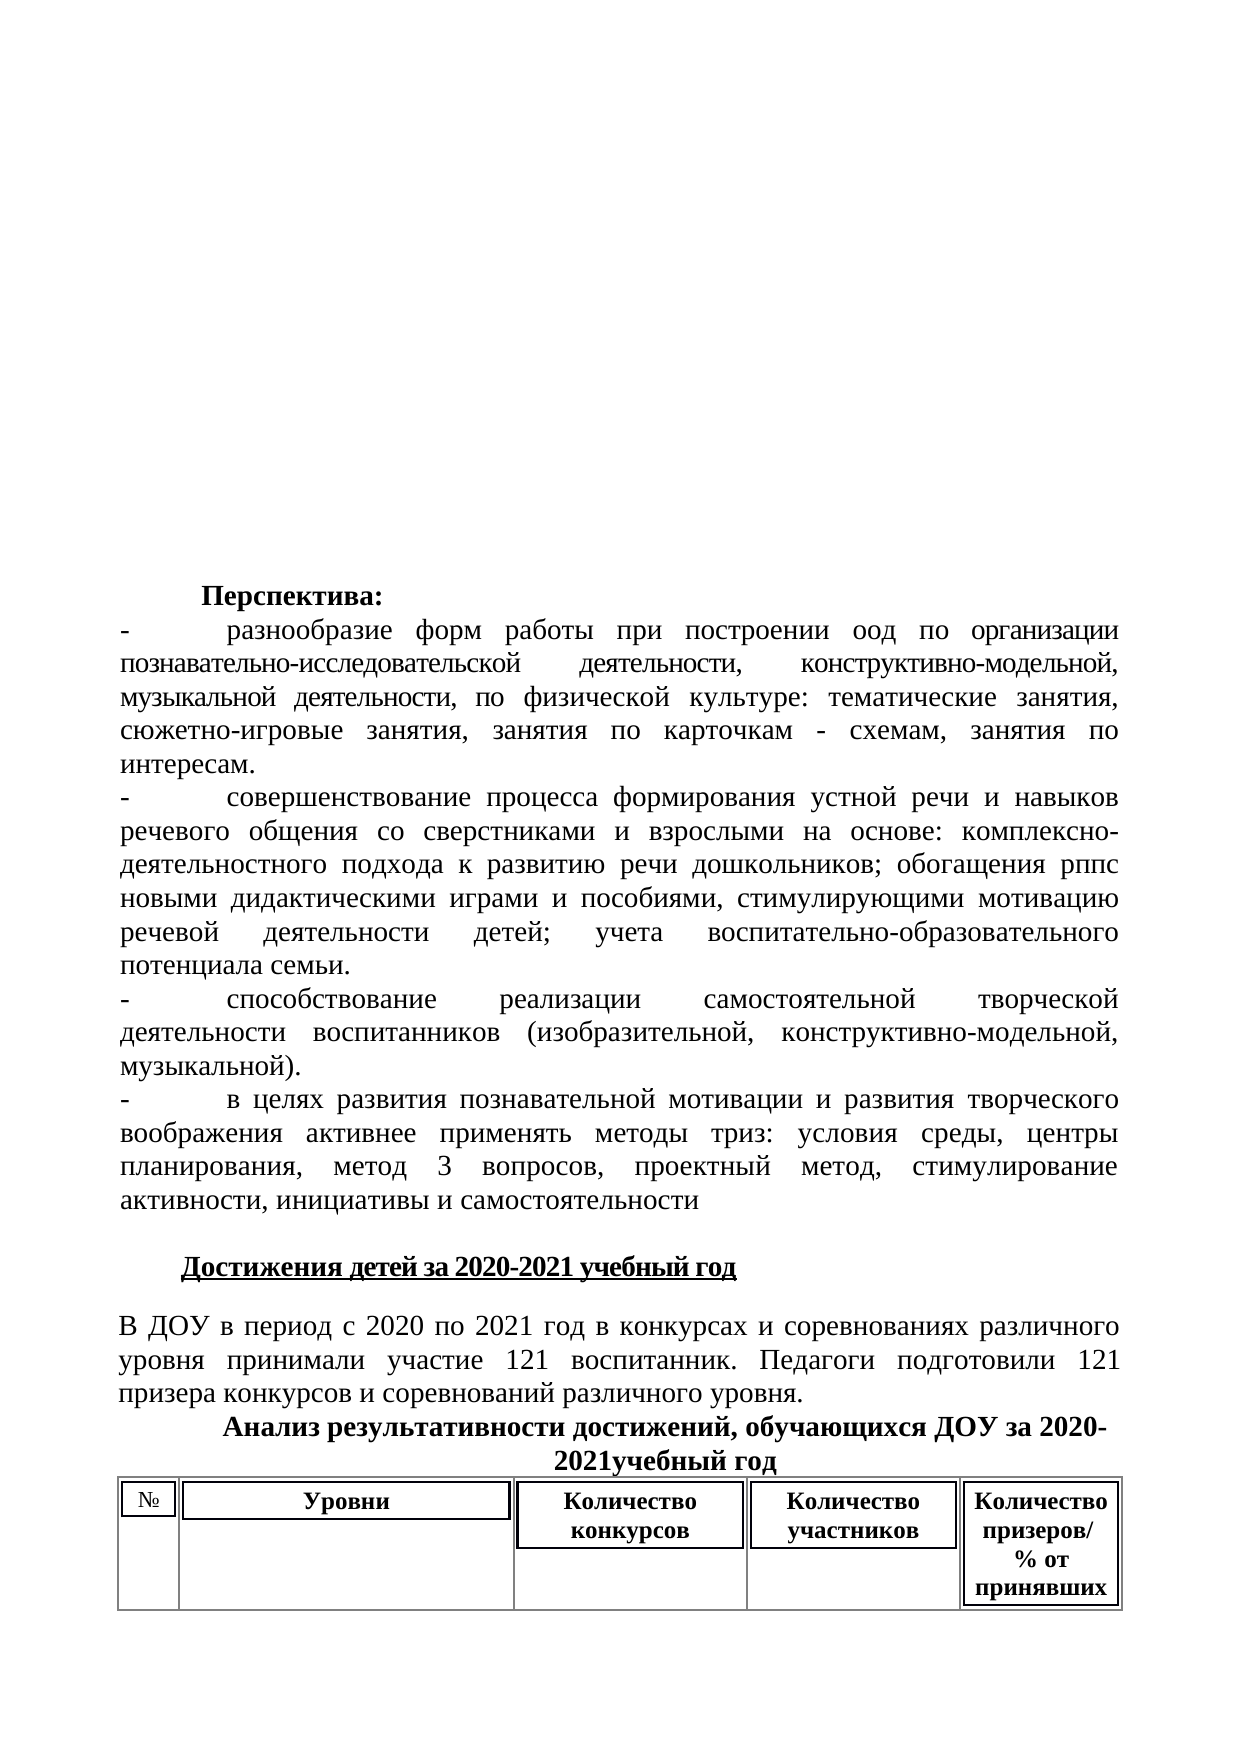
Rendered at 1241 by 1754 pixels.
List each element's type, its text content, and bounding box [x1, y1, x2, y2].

table_header Количество конкурсов [515, 1478, 746, 1609]
text В ДОУ в период с 2020 по 2021 год в конкурсах и соревнованиях различного уровня принимали участие 121 воспитанник. Педагоги подготовили 121 призера конкурсов и соревнований различного уровня. [118, 1308, 1122, 1409]
list способствование реализации самостоятельной творческой деятельности воспитанников (изобразительной, конструктивно-модельной, музыкальной). [120, 981, 1119, 1081]
list В целях развития познавательной мотивации и развития творческого воображения активнее применять методы ТРИЗ: условия среды, центры планирования, метод 3 вопросов, проектный метод, стимулирование активности, инициативы и самостоятельности [120, 1081, 1119, 1216]
list разнообразие форм работы при построении ООД по организации познавательно-исследовательской деятельности, конструктивно-модельной, музыкальной деятельности, по физической культуре: тематические занятия, сюжетно-игровые занятия, занятия по карточкам - схемам, занятия по интересам. [120, 612, 1119, 779]
table_header Уровни [180, 1478, 513, 1609]
table_header Количество призеров/ % от принявших [961, 1478, 1121, 1609]
table_header № [119, 1478, 178, 1609]
table_header Количество участников [748, 1478, 959, 1609]
subtitle Перспектива: [121, 118, 1122, 612]
text Анализ результативности достижений, обучающихся ДОУ за 2020- 2021учебный год [208, 1409, 1122, 1476]
text Достижения детей за 2020-2021 учебный год [121, 1250, 1122, 1283]
list совершенствование процесса формирования устной речи и навыков речевого общения со сверстниками и взрослыми на основе: комплексно-деятельностного подхода к развитию речи дошкольников; обогащения РППС новыми дидактическими играми и пособиями, стимулирующими мотивацию речевой деятельности детей; учета воспитательно-образовательного потенциала семьи. [120, 779, 1119, 981]
